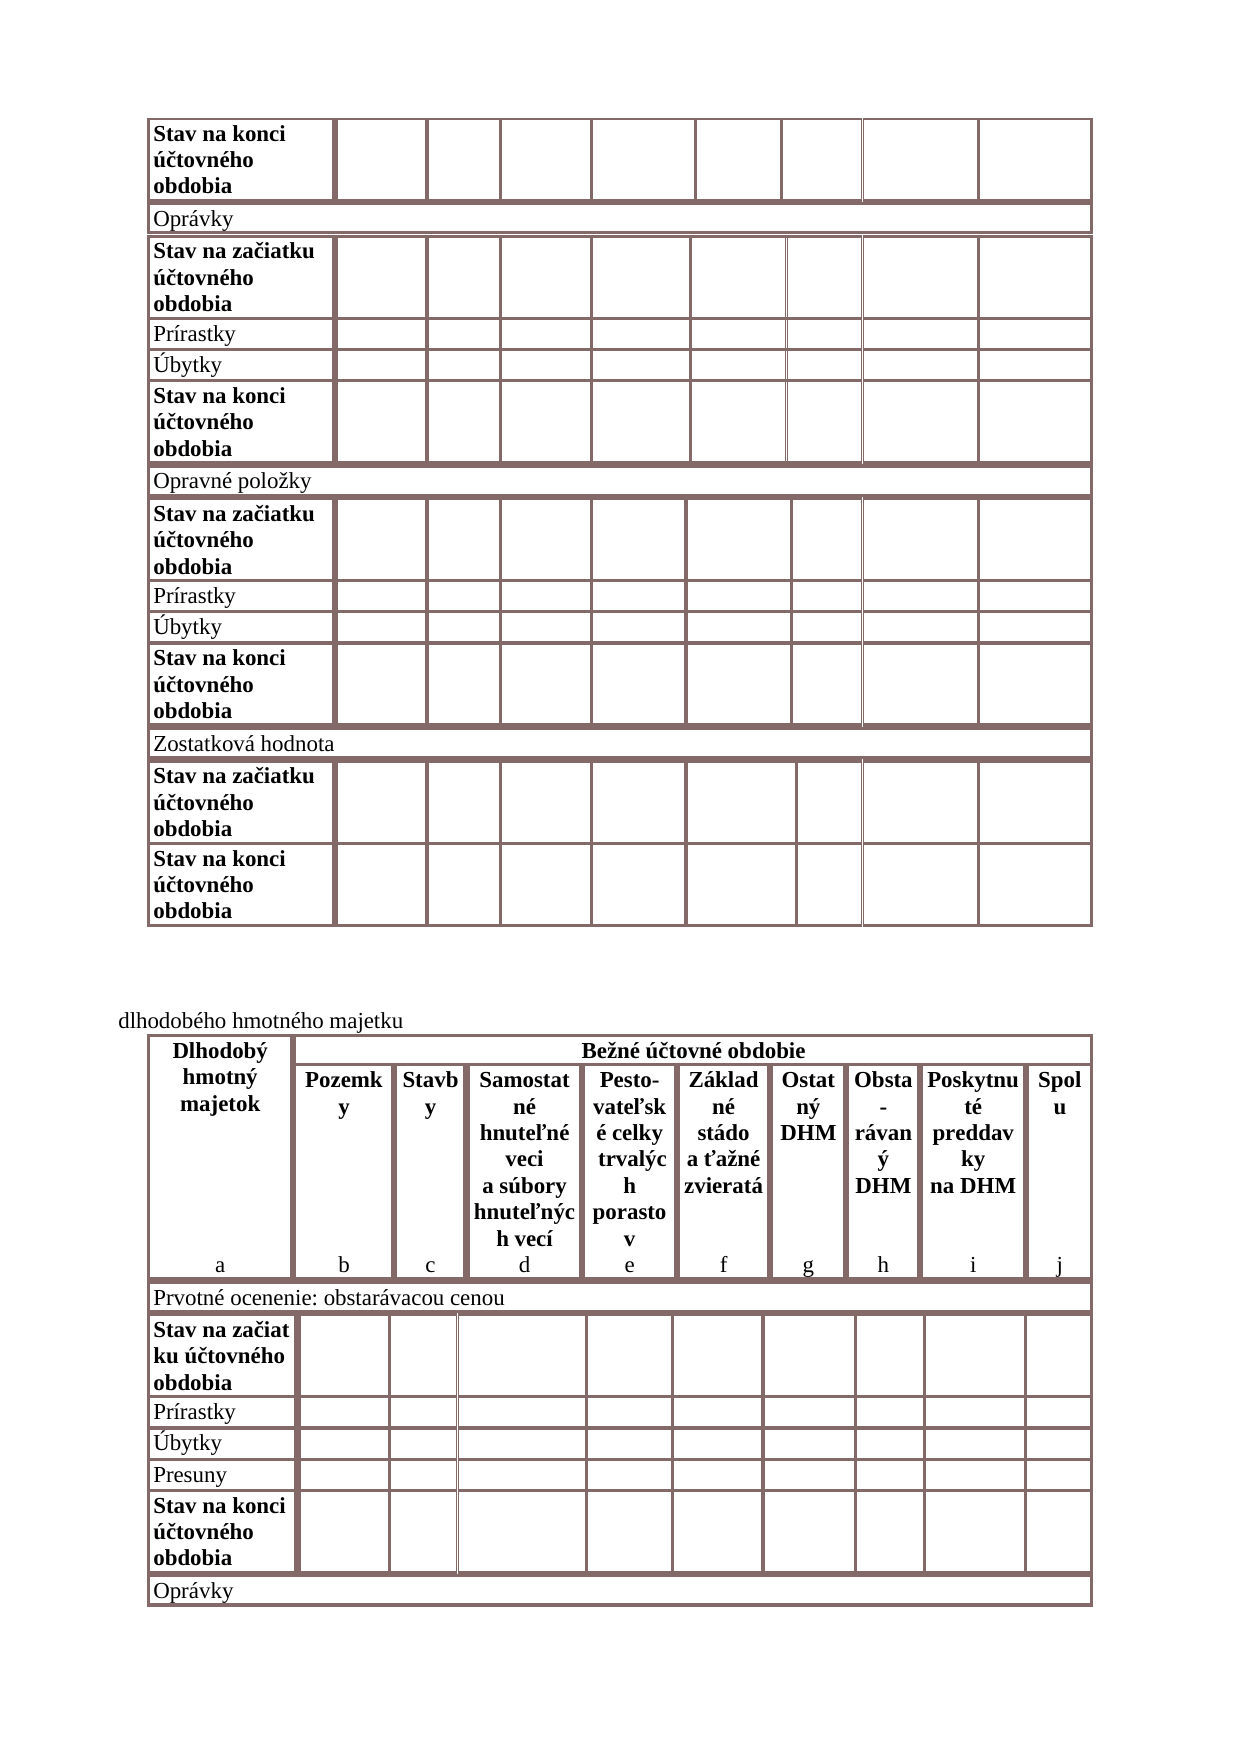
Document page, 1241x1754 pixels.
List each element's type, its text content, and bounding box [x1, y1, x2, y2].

table_cell Základné stádo a ťažné zvieratá [680, 1066, 767, 1251]
table_cell Stav na konci účtovného obdobia [150, 1492, 294, 1571]
table_cell [429, 120, 499, 199]
table_cell [391, 1398, 456, 1426]
table_cell [338, 351, 425, 379]
table_cell [926, 1461, 1024, 1489]
table_cell [593, 120, 694, 199]
table_cell [429, 382, 499, 461]
table_cell [864, 845, 977, 924]
table_cell [793, 500, 861, 579]
table_cell Oprávky [150, 1577, 1090, 1603]
table_cell [502, 500, 590, 579]
table_cell [391, 1492, 456, 1571]
table_cell [864, 645, 977, 723]
table_cell [857, 1316, 923, 1395]
table_cell [459, 1316, 585, 1395]
table_cell [338, 645, 425, 723]
table_cell [864, 120, 977, 199]
table_cell [688, 613, 790, 641]
table_cell b [296, 1251, 391, 1277]
table_cell [593, 382, 689, 461]
table_cell Stav na začiatku účtovného obdobia [150, 763, 332, 842]
table_cell [926, 1316, 1024, 1395]
table_cell [301, 1430, 388, 1458]
table_cell Zostatková hodnota [150, 730, 1090, 756]
table_cell [926, 1492, 1024, 1571]
table_cell [688, 582, 790, 610]
table_cell [502, 763, 590, 842]
table_cell Úbytky [150, 351, 332, 379]
table_cell a [150, 1251, 290, 1277]
table_cell [588, 1492, 671, 1571]
table_cell [980, 238, 1090, 317]
table_cell [338, 120, 425, 199]
table_cell [864, 613, 977, 641]
table_cell [429, 582, 499, 610]
table_cell [588, 1430, 671, 1458]
table_cell [788, 238, 861, 317]
table_cell [864, 238, 977, 317]
table_cell Ostatný DHM [773, 1066, 843, 1251]
table_cell [864, 582, 977, 610]
table_cell [980, 763, 1090, 842]
table_cell [793, 613, 861, 641]
table_cell Stav na konci účtovného obdobia [150, 645, 332, 723]
table_cell Prírastky [150, 320, 332, 348]
table_cell [980, 320, 1090, 348]
table_cell Stav na začiatku účtovného obdobia [150, 500, 332, 579]
table_cell [980, 120, 1090, 199]
table_cell [793, 645, 861, 723]
table_cell [429, 500, 499, 579]
table_cell [688, 845, 795, 924]
table_cell [798, 763, 861, 842]
table_cell [338, 845, 425, 924]
table_cell [864, 382, 977, 461]
table_cell [588, 1461, 671, 1489]
table_cell [593, 845, 684, 924]
table_cell [980, 582, 1090, 610]
table_cell [1027, 1430, 1090, 1458]
table_cell [593, 320, 689, 348]
table_cell d [470, 1251, 579, 1277]
table_cell [429, 238, 499, 317]
table_cell [1027, 1398, 1090, 1426]
table_cell [857, 1430, 923, 1458]
table_cell [391, 1430, 456, 1458]
table_cell Pozemky [296, 1066, 391, 1251]
table_cell [857, 1398, 923, 1426]
table_cell [674, 1492, 761, 1571]
table_cell [301, 1398, 388, 1426]
table_cell [429, 645, 499, 723]
table_cell Úbytky [150, 613, 332, 641]
table_cell [502, 320, 590, 348]
table_cell Presuny [150, 1461, 294, 1489]
table_cell [688, 500, 790, 579]
table_cell [765, 1492, 854, 1571]
table_cell [593, 613, 684, 641]
table_cell g [773, 1251, 843, 1277]
table_cell [798, 845, 861, 924]
table_cell [692, 320, 785, 348]
table_cell [429, 763, 499, 842]
table_cell [765, 1398, 854, 1426]
table_cell Stav na začiatku účtovného obdobia [150, 1316, 294, 1395]
table_cell [593, 500, 684, 579]
table_cell [697, 120, 780, 199]
table_cell [864, 351, 977, 379]
table_cell [593, 238, 689, 317]
table_cell [429, 351, 499, 379]
table_cell [1027, 1461, 1090, 1489]
table_cell Prírastky [150, 1398, 294, 1426]
table_cell f [680, 1251, 767, 1277]
table_cell [459, 1461, 585, 1489]
table_cell [980, 500, 1090, 579]
table_cell [674, 1461, 761, 1489]
table_cell Spolu [1029, 1066, 1090, 1251]
table_cell [864, 500, 977, 579]
table_cell [502, 238, 590, 317]
table_cell [338, 763, 425, 842]
table_cell [593, 763, 684, 842]
table_cell [674, 1316, 761, 1395]
table_cell [338, 613, 425, 641]
table_cell [338, 320, 425, 348]
table_cell [674, 1398, 761, 1426]
table_cell Samostatné hnuteľné veci a súbory hnuteľných vecí [470, 1066, 579, 1251]
table_cell c [397, 1251, 463, 1277]
table_cell [788, 382, 861, 461]
table_cell [502, 351, 590, 379]
table_cell [926, 1430, 1024, 1458]
table_cell [864, 763, 977, 842]
table_cell [864, 320, 977, 348]
table_cell [502, 382, 590, 461]
table_cell Obsta-rávaný DHM [849, 1066, 917, 1251]
table_cell [588, 1398, 671, 1426]
table_cell Poskytnuté preddavky na DHM [923, 1066, 1023, 1251]
table_cell [502, 582, 590, 610]
table_cell [593, 351, 689, 379]
table_cell [338, 382, 425, 461]
table_cell Stav na konci účtovného obdobia [150, 120, 332, 199]
table_cell [765, 1316, 854, 1395]
table_cell Stav na konci účtovného obdobia [150, 382, 332, 461]
table_cell [429, 320, 499, 348]
table_cell [980, 613, 1090, 641]
table_cell Oprávky [150, 205, 1090, 231]
table_cell [788, 351, 861, 379]
table_cell [674, 1430, 761, 1458]
table_cell [1027, 1492, 1090, 1571]
table_cell [692, 382, 785, 461]
table_header Bežné účtovné obdobie [296, 1037, 1090, 1063]
table_cell [459, 1398, 585, 1426]
table_cell [338, 500, 425, 579]
table_cell [338, 582, 425, 610]
table_cell Úbytky [150, 1430, 294, 1458]
table_cell [688, 645, 790, 723]
table_cell [783, 120, 861, 199]
table_cell [459, 1492, 585, 1571]
table_cell [593, 582, 684, 610]
table_cell [391, 1461, 456, 1489]
table_cell [593, 645, 684, 723]
table_cell [857, 1492, 923, 1571]
table_cell Stavby [397, 1066, 463, 1251]
table_cell [692, 351, 785, 379]
table_cell [502, 845, 590, 924]
table_cell [588, 1316, 671, 1395]
table_cell [502, 613, 590, 641]
table_cell [1027, 1316, 1090, 1395]
table_cell [301, 1492, 388, 1571]
table_cell e [585, 1251, 674, 1277]
table_cell Prírastky [150, 582, 332, 610]
table_cell [429, 613, 499, 641]
table_cell [857, 1461, 923, 1489]
table_cell [429, 845, 499, 924]
text dlhodobého hmotného majetku [118, 955, 1122, 1034]
table_cell [980, 845, 1090, 924]
table_cell [502, 645, 590, 723]
table_cell [301, 1316, 388, 1395]
table_cell [391, 1316, 456, 1395]
table_cell Pesto-vateľské celky trvalých porastov [585, 1066, 674, 1251]
table_cell i [923, 1251, 1023, 1277]
table_cell [980, 382, 1090, 461]
table_cell [793, 582, 861, 610]
table_cell Opravné položky [150, 468, 1090, 494]
table_cell [788, 320, 861, 348]
table_cell Stav na konci účtovného obdobia [150, 845, 332, 924]
table_cell [301, 1461, 388, 1489]
table_cell j [1029, 1251, 1090, 1277]
table_cell [692, 238, 785, 317]
table_cell h [849, 1251, 917, 1277]
table_cell [765, 1461, 854, 1489]
table_cell [688, 763, 795, 842]
table_cell [338, 238, 425, 317]
table_cell [765, 1430, 854, 1458]
table_cell Prvotné ocenenie: obstarávacou cenou [150, 1284, 1090, 1310]
table_cell [459, 1430, 585, 1458]
table_cell [926, 1398, 1024, 1426]
table_cell Stav na začiatku účtovného obdobia [150, 238, 332, 317]
table_cell [980, 351, 1090, 379]
table_cell [980, 645, 1090, 723]
table_cell [502, 120, 590, 199]
table_header Dlhodobý hmotný majetok [150, 1037, 290, 1251]
